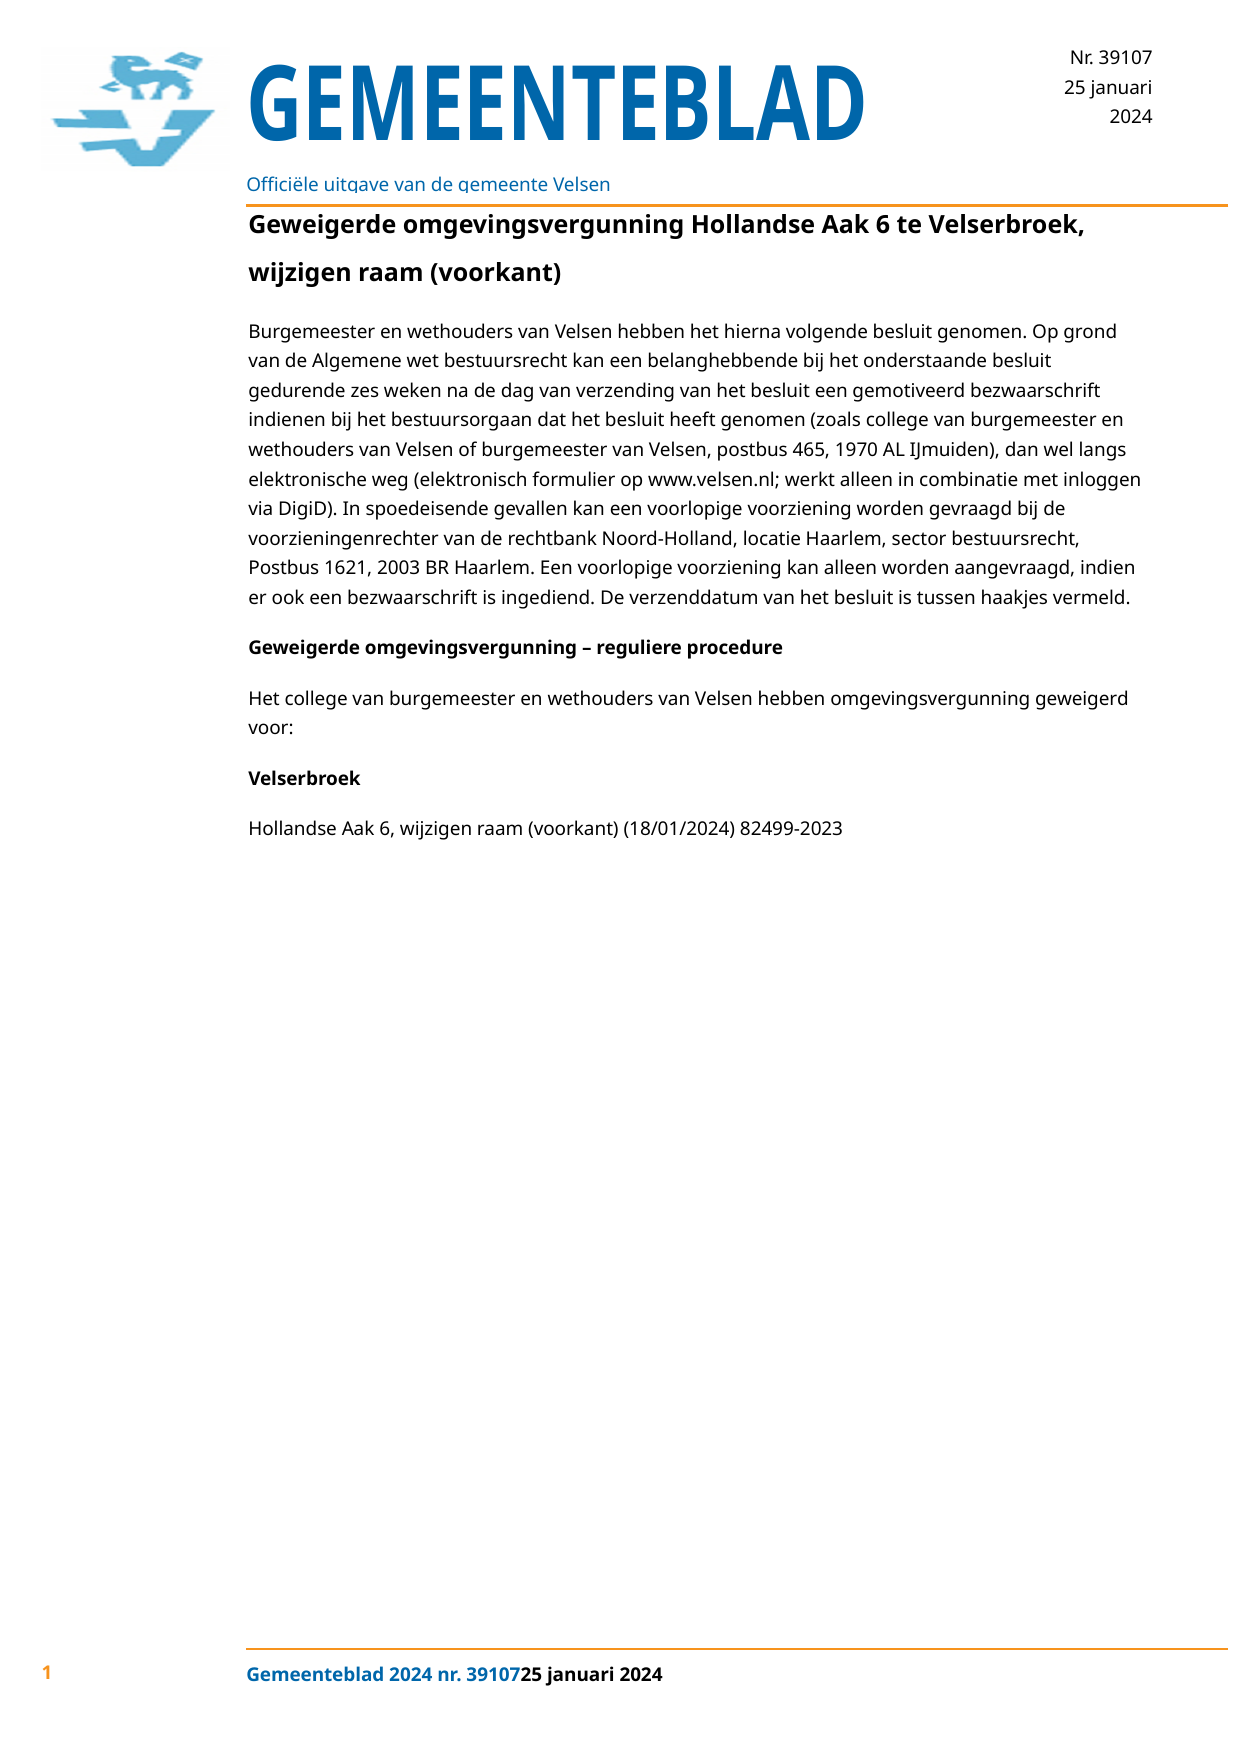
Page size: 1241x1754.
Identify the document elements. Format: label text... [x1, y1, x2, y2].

picture [41, 47, 231, 172]
text Hollandse Aak 6, wijzigen raam (voorkant) (18/01/2024) 82499-2023 [248, 815, 1152, 841]
text Burgemeester en wethouders van Velsen hebben het hierna volgende besluit genomen. Op grond van de Algemene wet bestuursrecht kan een belanghebbende bij het onderstaande besluit gedurende zes weken na de dag van verzending van het besluit een gemotiveerd bezwaarschrift indienen bij het bestuursorgaan dat het besluit heeft genomen (zoals college van burgemeester en wethouders van Velsen of burgemeester van Velsen, postbus 465, 1970 AL IJmuiden), dan wel langs elektronische weg (elektronisch formulier op www.velsen.nl; werkt alleen in combinatie met inloggen via DigiD). In spoedeisende gevallen kan een voorlopige voorziening worden gevraagd bij de voorzieningenrechter van de rechtbank Noord-Holland, locatie Haarlem, sector bestuursrecht, Postbus 1621, 2003 BR Haarlem. Een voorlopige voorziening kan alleen worden aangevraagd, indien er ook een bezwaarschrift is ingediend. De verzenddatum van het besluit is tussen haakjes vermeld. [248, 318, 1152, 610]
text Geweigerde omgevingsvergunning – reguliere procedure [248, 634, 1152, 660]
text Het college van burgemeester en wethouders van Velsen hebben omgevingsvergunning geweigerd voor: [248, 685, 1152, 740]
text Velserbroek [248, 765, 1152, 791]
text Geweigerde omgevingsvergunning Hollandse Aak 6 te Velserbroek, wijzigen raam (voorkant) [248, 207, 1152, 288]
